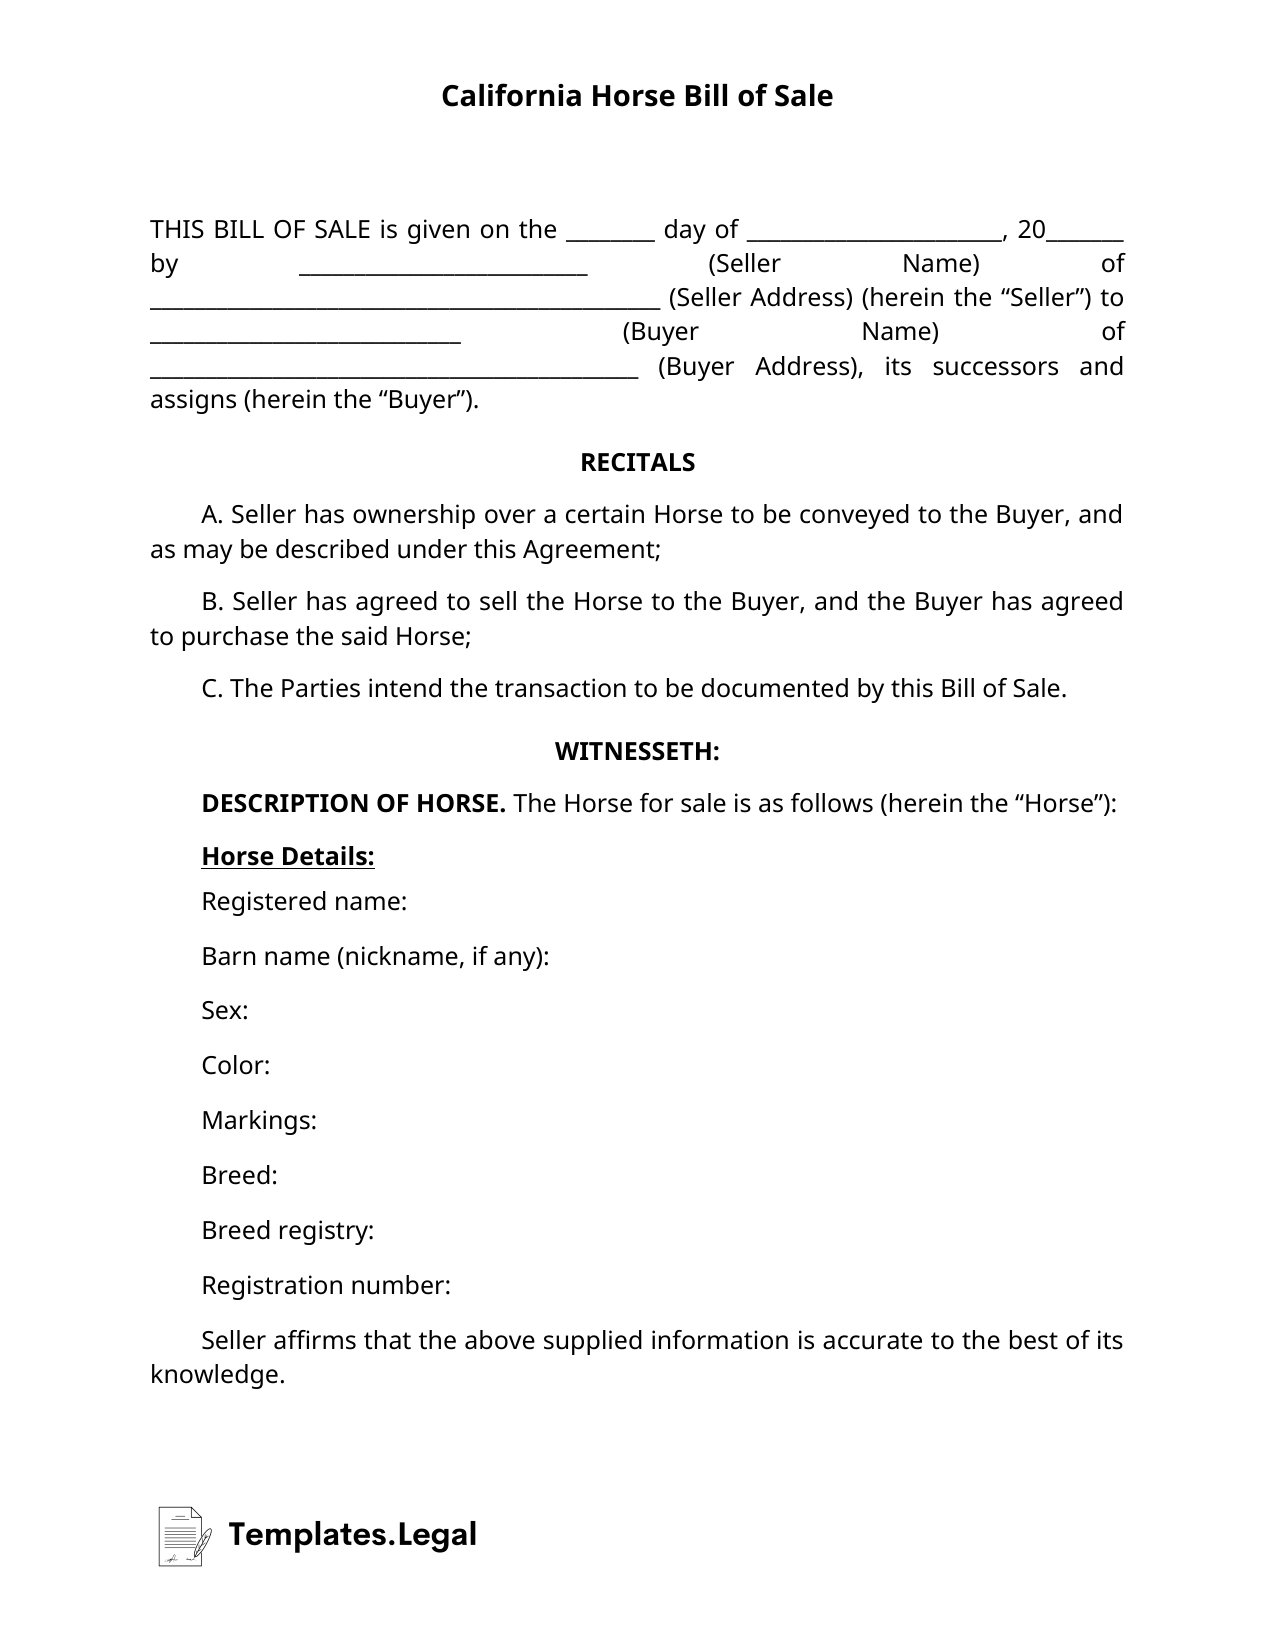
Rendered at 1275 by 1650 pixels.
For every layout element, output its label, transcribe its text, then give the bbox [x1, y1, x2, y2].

text C. The Parties intend the transaction to be documented by this Bill of Sale. [150, 671, 1125, 705]
text B. Seller has agreed to sell the Horse to the Buyer, and the Buyer has agreed to purchase the said Horse; [150, 584, 1125, 652]
text Breed registry: [150, 1213, 1125, 1247]
text Markings: [150, 1103, 1125, 1137]
text Color: [150, 1048, 1125, 1082]
text California Horse Bill of Sale [150, 75, 1125, 115]
text Breed: [150, 1158, 1125, 1192]
text THIS BILL OF SALE is given on the ________ day of _______________________, 20_______ by __________________________ (Seller Name) of ______________________________________________ (Seller Address) (herein the “Seller”) to ____________________________ (Buyer Name) of ____________________________________________ (Buyer Address), its successors and assigns (herein the “Buyer”). [150, 212, 1125, 416]
text Barn name (nickname, if any): [150, 938, 1125, 972]
text Seller affirms that the above supplied information is accurate to the best of its knowledge. [150, 1322, 1125, 1391]
text Registration number: [150, 1267, 1125, 1302]
text RECITALS [150, 444, 1125, 478]
text A. Seller has ownership over a certain Horse to be conveyed to the Buyer, and as may be described under this Agreement; [150, 497, 1125, 565]
text Registered name: [150, 883, 1125, 917]
text Horse Details: [150, 839, 1125, 873]
text DESCRIPTION OF HORSE. The Horse for sale is as follows (herein the “Horse”): [150, 786, 1125, 820]
text Sex: [150, 993, 1125, 1027]
text WITNESSETH: [150, 733, 1125, 767]
